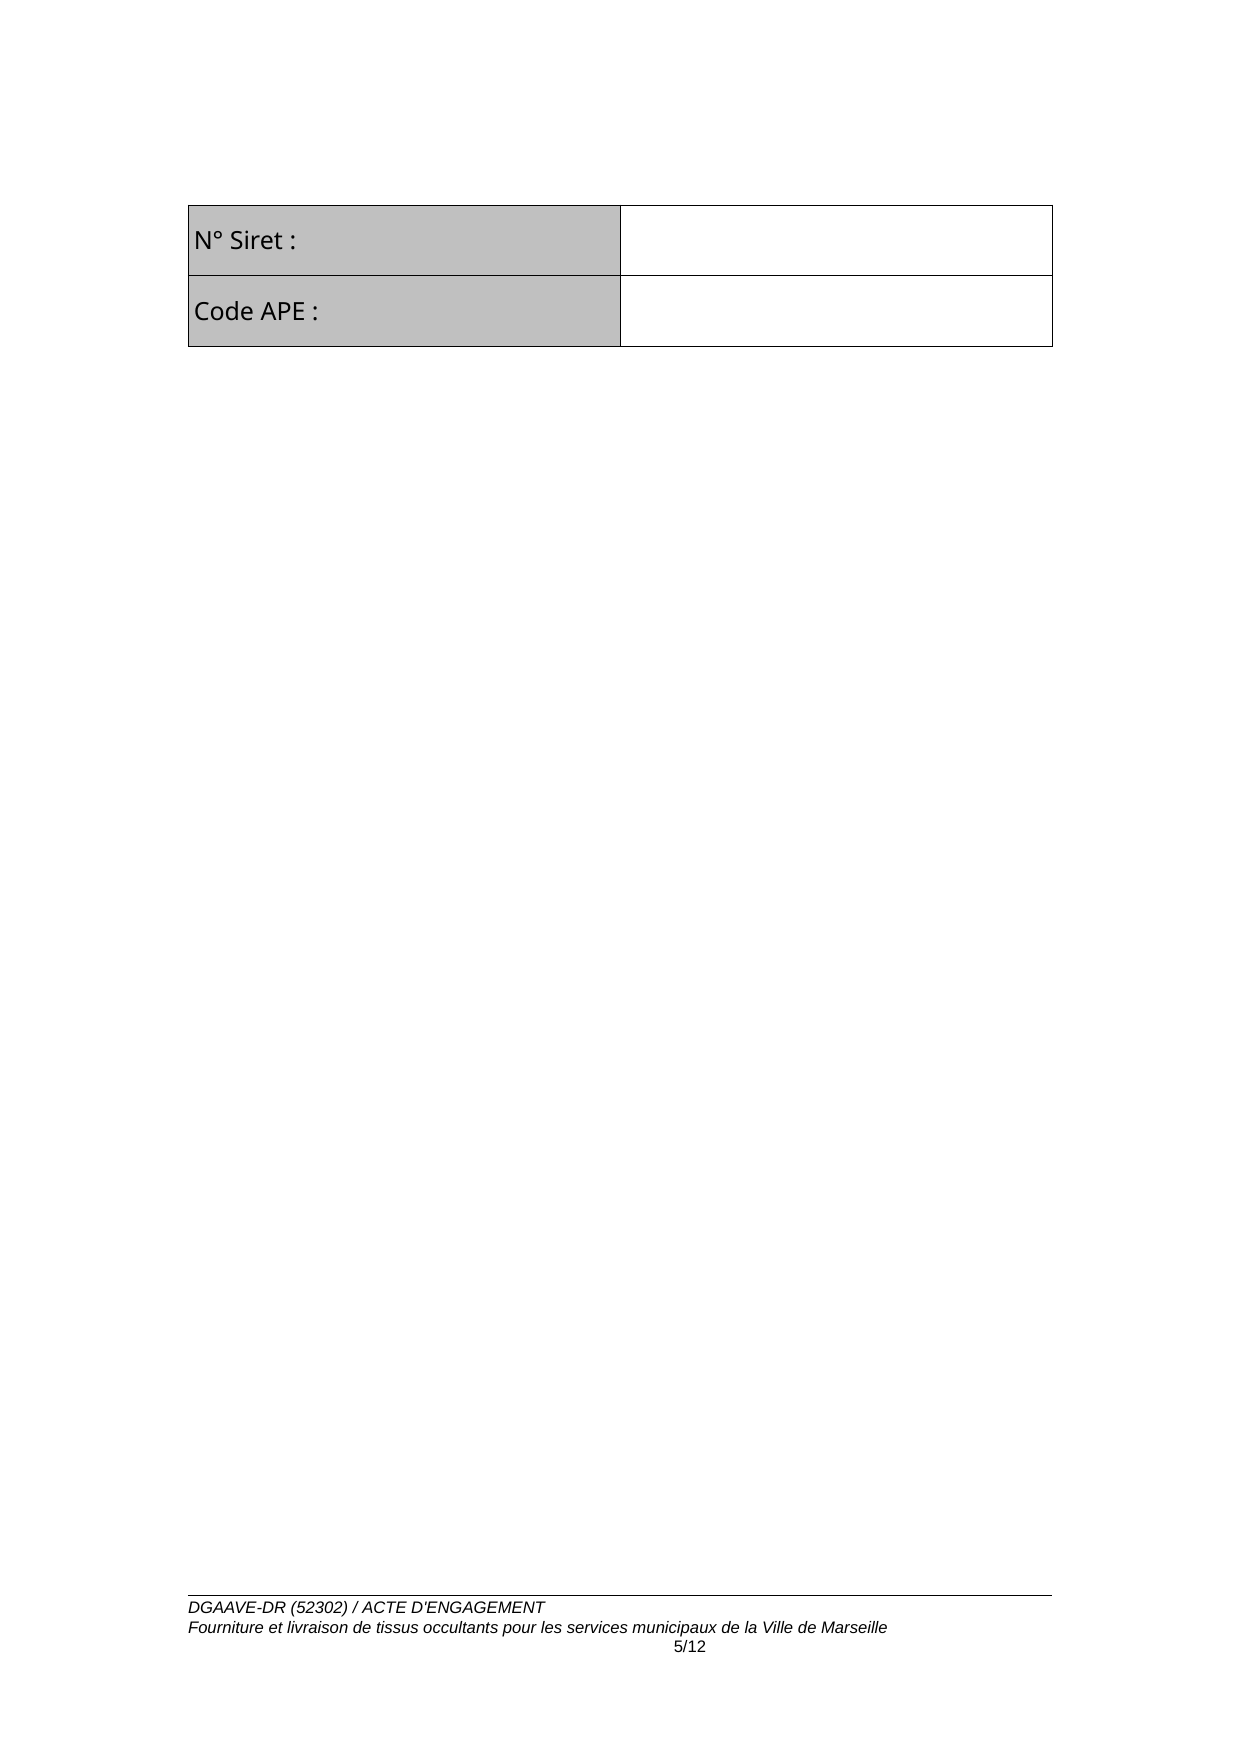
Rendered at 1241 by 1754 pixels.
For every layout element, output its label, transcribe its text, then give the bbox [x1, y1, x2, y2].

table_cell Code APE : [189, 276, 620, 346]
table_cell N° Siret : [189, 206, 620, 275]
table_cell [621, 276, 1052, 346]
table_cell [621, 206, 1052, 275]
